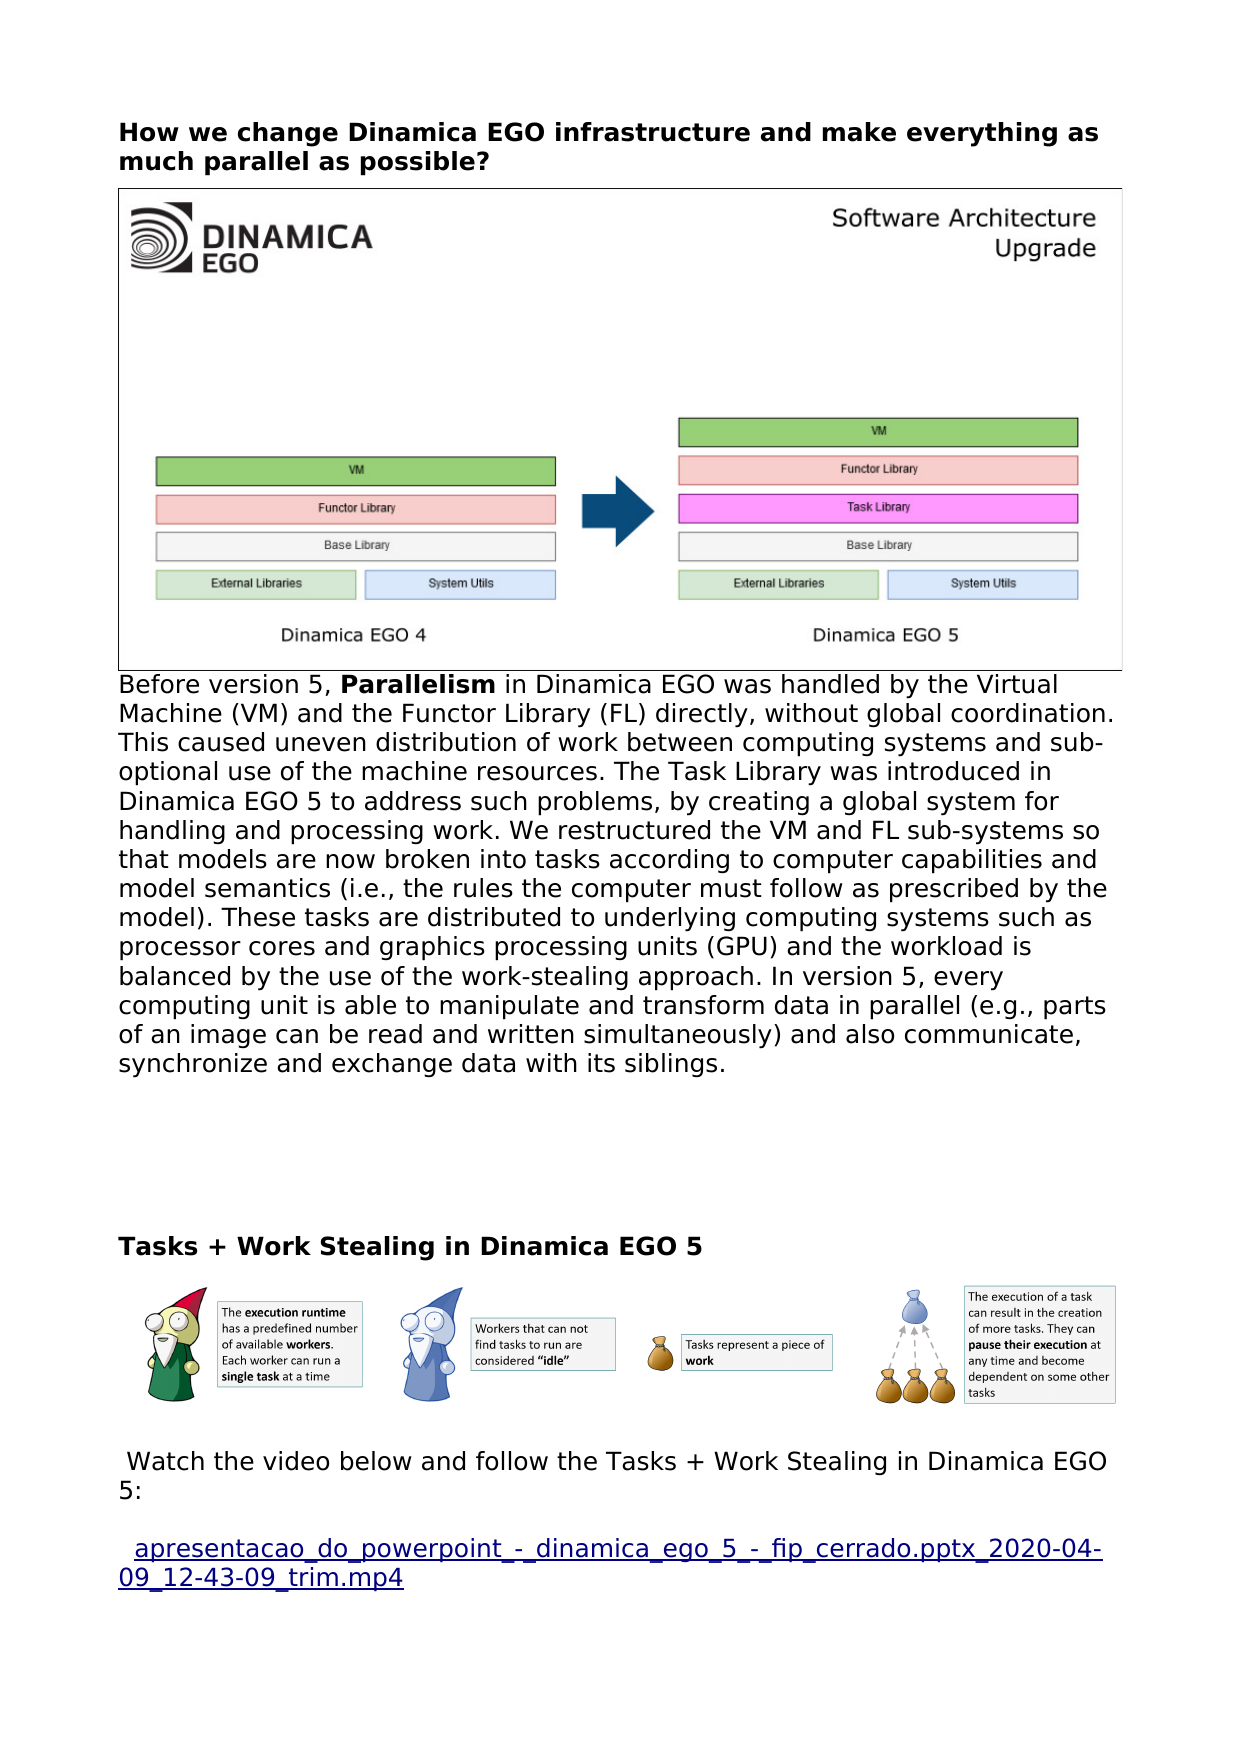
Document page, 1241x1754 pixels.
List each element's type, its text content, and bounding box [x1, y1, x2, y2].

text Before version 5, Parallelism in Dinamica EGO was handled by the Virtual Machine (VM) and the Functor Library (FL) directly, without global coordination. This caused uneven distribution of work between computing systems and sub-optional use of the machine resources. The Task Library was introduced in Dinamica EGO 5 to address such problems, by creating a global system for handling and processing work. We restructured the VM and FL sub-systems so that models are now broken into tasks according to computer capabilities and model semantics (i.e., the rules the computer must follow as prescribed by the model). These tasks are distributed to underlying computing systems such as processor cores and graphics processing units (GPU) and the workload is balanced by the use of the work-stealing approach. In version 5, every computing unit is able to manipulate and transform data in parallel (e.g., parts of an image can be read and written simultaneously) and also communicate, synchronize and exchange data with its siblings. [118, 671, 1122, 1195]
text Watch the video below and follow the Tasks + Work Stealing in Dinamica EGO 5: apresentacao_do_powerpoint_-_dinamica_ego_5_-_fip_cerrado.pptx_2020-04-09_12-43-09_trim.mp4 [118, 1418, 1122, 1622]
picture [118, 188, 1123, 671]
picture [118, 1274, 1123, 1418]
subtitle Tasks + Work Stealing in Dinamica EGO 5 [118, 1233, 1122, 1262]
subtitle How we change Dinamica EGO infrastructure and make everything as much parallel as possible? [118, 118, 1122, 176]
